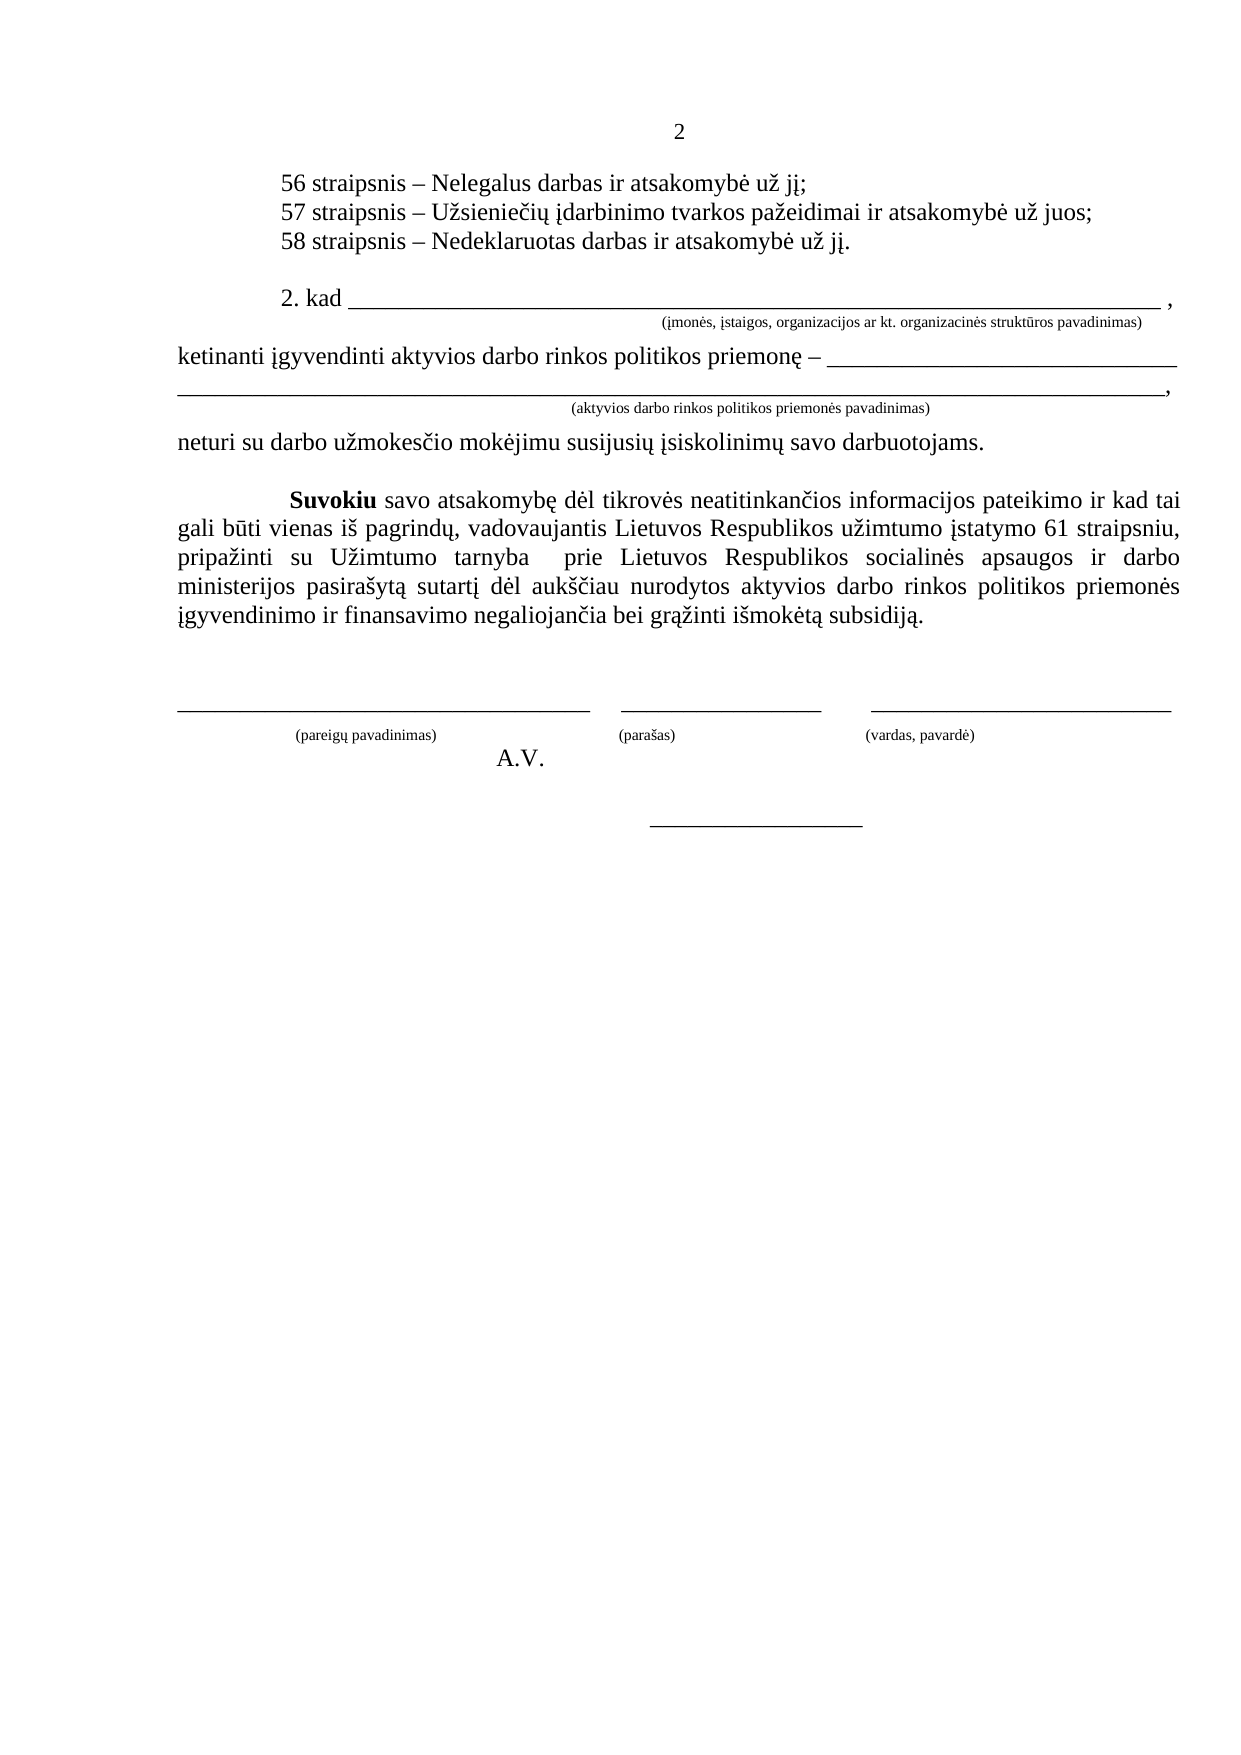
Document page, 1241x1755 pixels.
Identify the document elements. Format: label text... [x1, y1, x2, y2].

text 57 straipsnis – Užsieniečių įdarbinimo tvarkos pažeidimai ir atsakomybė už juos; [177, 197, 1181, 226]
text neturi su darbo užmokesčio mokėjimu susijusių įsiskolinimų savo darbuotojams. [177, 427, 1181, 456]
text A.V. [478, 743, 1181, 772]
text Suvokiu savo atsakomybę dėl tikrovės neatitinkančios informacijos pateikimo ir kad tai gali būti vienas iš pagrindų, vadovaujantis Lietuvos Respublikos užimtumo įstatymo 61 straipsniu, pripažinti su Užimtumo tarnyba prie Lietuvos Respublikos socialinės apsaugos ir darbo ministerijos pasirašytą sutartį dėl aukščiau nurodytos aktyvios darbo rinkos politikos priemonės įgyvendinimo ir finansavimo negaliojančia bei grąžinti išmokėtą subsidiją. [177, 485, 1181, 628]
text (aktyvios darbo rinkos politikos priemonės pavadinimas) [177, 398, 1181, 427]
text 2. kad _________________________________________________________________ , [177, 283, 1181, 312]
text ketinanti įgyvendinti aktyvios darbo rinkos politikos priemonę – ____________________________ [177, 341, 1181, 370]
text _______________________________________________________________________________, [177, 370, 1181, 398]
text 58 straipsnis – Nedeklaruotas darbas ir atsakomybė už jį. [177, 226, 1181, 255]
text _________________________________ ________________ ________________________ [177, 686, 1181, 715]
text 56 straipsnis – Nelegalus darbas ir atsakomybė už jį; [177, 168, 1181, 197]
text _________________ [650, 801, 1181, 830]
text (pareigų pavadinimas) (parašas) (vardas, pavardė) [177, 715, 1181, 743]
text (įmonės, įstaigos, organizacijos ar kt. organizacinės struktūros pavadinimas) [177, 312, 1181, 341]
